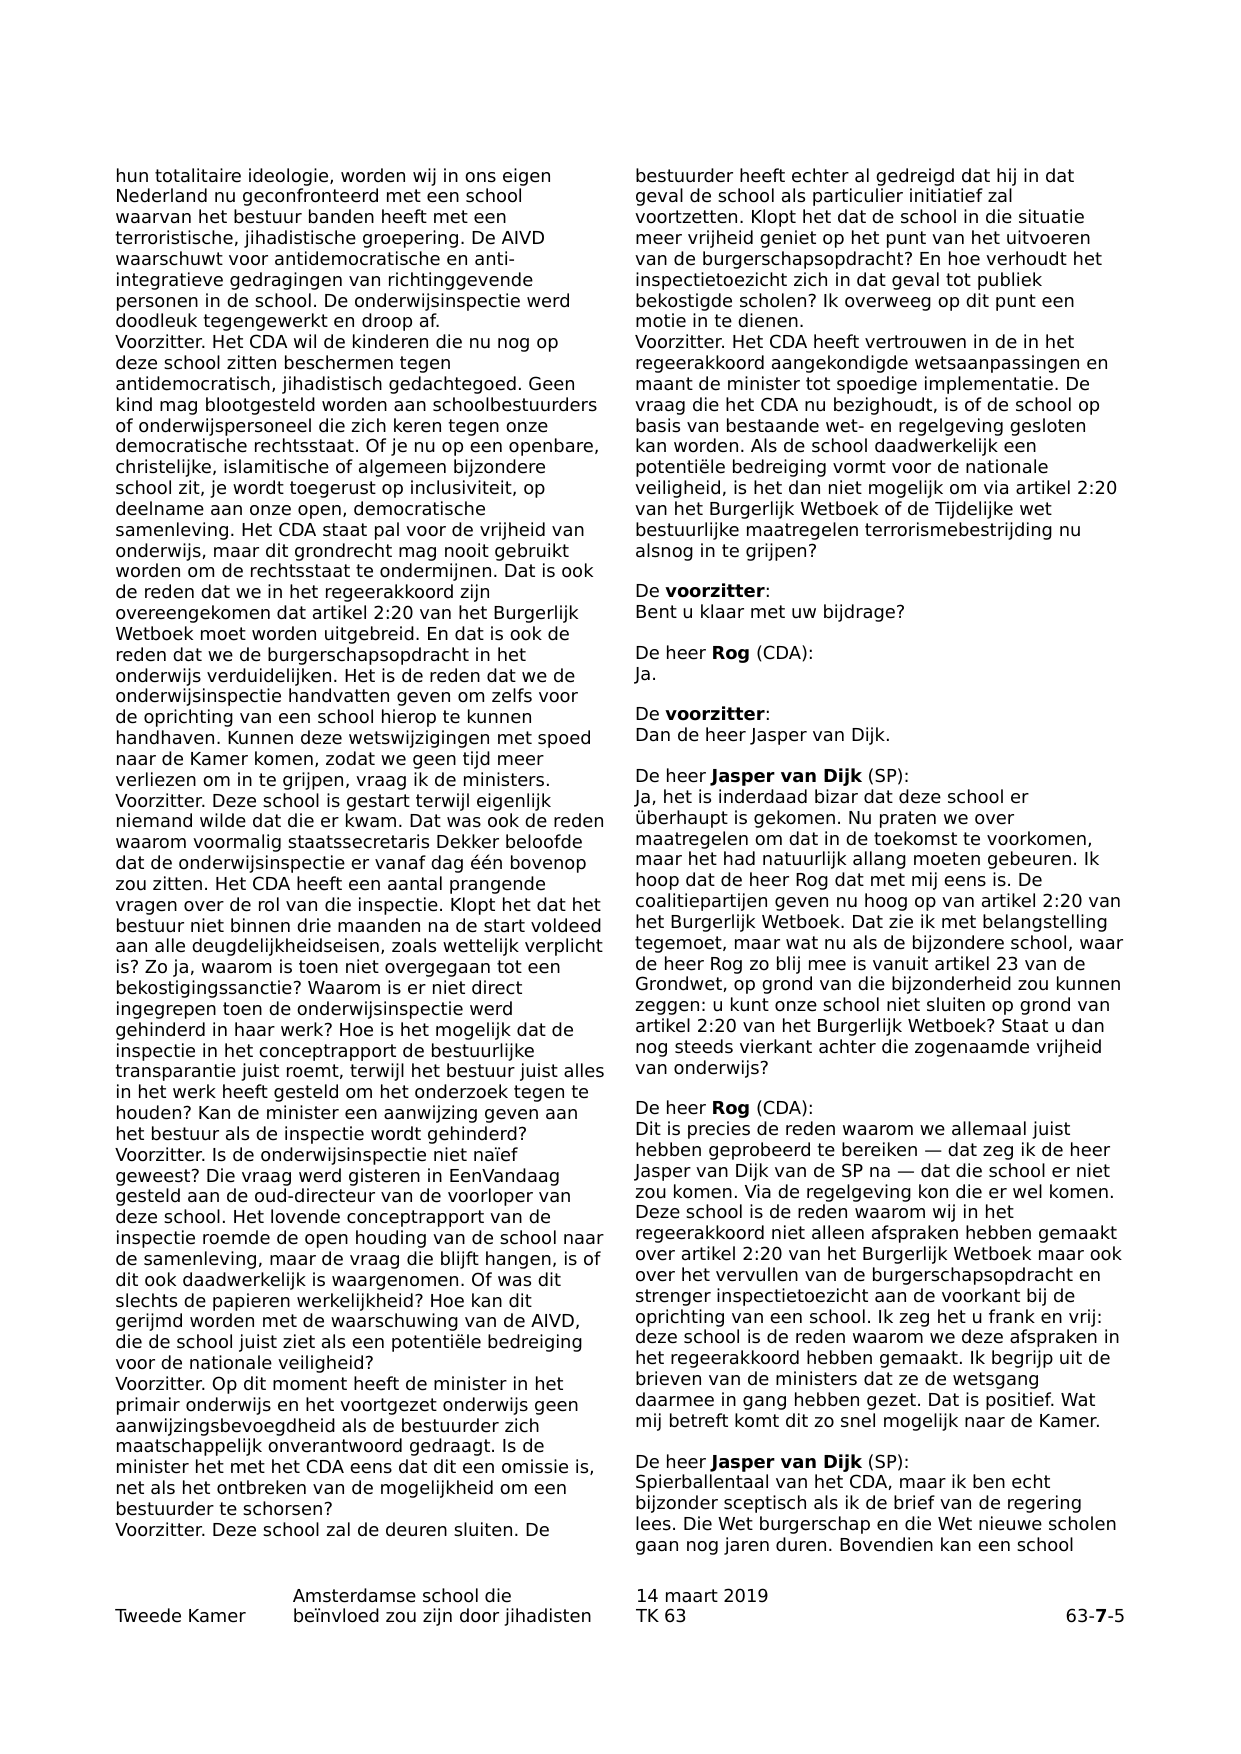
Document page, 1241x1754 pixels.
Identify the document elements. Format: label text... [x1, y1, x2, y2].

text Bent u klaar met uw bijdrage? [635, 602, 1125, 623]
text Dit is precies de reden waarom we allemaal juist hebben geprobeerd te bereiken — dat zeg ik de heer Jasper van Dijk van de SP na — dat die school er niet zou komen. Via de regelgeving kon die er wel komen. Deze school is de reden waarom wij in het regeerakkoord niet alleen afspraken hebben gemaakt over artikel 2:20 van het Burgerlijk Wetboek maar ook over het vervullen van de burgerschapsopdracht en strenger inspectietoezicht aan de voorkant bij de oprichting van een school. Ik zeg het u frank en vrij: deze school is de reden waarom we deze afspraken in het regeerakkoord hebben gemaakt. Ik begrijp uit de brieven van de ministers dat ze de wetsgang daarmee in gang hebben gezet. Dat is positief. Wat mij betreft komt dit zo snel mogelijk naar de Kamer. [635, 1119, 1125, 1431]
text Voorzitter. Deze school is gestart terwijl eigenlijk niemand wilde dat die er kwam. Dat was ook de reden waarom voormalig staatssecretaris Dekker beloofde dat de onderwijsinspectie er vanaf dag één bovenop zou zitten. Het CDA heeft een aantal prangende vragen over de rol van die inspectie. Klopt het dat het bestuur niet binnen drie maanden na de start voldeed aan alle deugdelijkheidseisen, zoals wettelijk verplicht is? Zo ja, waarom is toen niet overgegaan tot een bekostigingssanctie? Waarom is er niet direct ingegrepen toen de onderwijsinspectie werd gehinderd in haar werk? Hoe is het mogelijk dat de inspectie in het conceptrapport de bestuurlijke transparantie juist roemt, terwijl het bestuur juist alles in het werk heeft gesteld om het onderzoek tegen te houden? Kan de minister een aanwijzing geven aan het bestuur als de inspectie wordt gehinderd? [115, 790, 605, 1144]
text Voorzitter. Deze school zal de deuren sluiten. De [115, 1519, 605, 1540]
text Ja. [635, 663, 1125, 684]
text De voorzitter: [635, 704, 1125, 725]
text hun totalitaire ideologie, worden wij in ons eigen Nederland nu geconfronteerd met een school waarvan het bestuur banden heeft met een terroristische, jihadistische groepering. De AIVD waarschuwt voor antidemocratische en anti-integratieve gedragingen van richtinggevende personen in de school. De onderwijsinspectie werd doodleuk tegengewerkt en droop af. [115, 165, 605, 332]
text Voorzitter. Is de onderwijsinspectie niet naïef geweest? Die vraag werd gisteren in EenVandaag gesteld aan de oud-directeur van de voorloper van deze school. Het lovende conceptrapport van de inspectie roemde de open houding van de school naar de samenleving, maar de vraag die blijft hangen, is of dit ook daadwerkelijk is waargenomen. Of was dit slechts de papieren werkelijkheid? Hoe kan dit gerijmd worden met de waarschuwing van de AIVD, die de school juist ziet als een potentiële bedreiging voor de nationale veiligheid? [115, 1144, 605, 1374]
text De heer Rog (CDA): [635, 643, 1125, 663]
text Voorzitter. Het CDA heeft vertrouwen in de in het regeerakkoord aangekondigde wetsaanpassingen en maant de minister tot spoedige implementatie. De vraag die het CDA nu bezighoudt, is of de school op basis van bestaande wet- en regelgeving gesloten kan worden. Als de school daadwerkelijk een potentiële bedreiging vormt voor de nationale veiligheid, is het dan niet mogelijk om via artikel 2:20 van het Burgerlijk Wetboek of de Tijdelijke wet bestuurlijke maatregelen terrorismebestrijding nu alsnog in te grijpen? [635, 332, 1125, 561]
text De voorzitter: [635, 581, 1125, 602]
text De heer Jasper van Dijk (SP): [635, 1451, 1125, 1472]
text Voorzitter. Het CDA wil de kinderen die nu nog op deze school zitten beschermen tegen antidemocratisch, jihadistisch gedachtegoed. Geen kind mag blootgesteld worden aan schoolbestuurders of onderwijspersoneel die zich keren tegen onze democratische rechtsstaat. Of je nu op een openbare, christelijke, islamitische of algemeen bijzondere school zit, je wordt toegerust op inclusiviteit, op deelname aan onze open, democratische samenleving. Het CDA staat pal voor de vrijheid van onderwijs, maar dit grondrecht mag nooit gebruikt worden om de rechtsstaat te ondermijnen. Dat is ook de reden dat we in het regeerakkoord zijn overeengekomen dat artikel 2:20 van het Burgerlijk Wetboek moet worden uitgebreid. En dat is ook de reden dat we de burgerschapsopdracht in het onderwijs verduidelijken. Het is de reden dat we de onderwijsinspectie handvatten geven om zelfs voor de oprichting van een school hierop te kunnen handhaven. Kunnen deze wetswijzigingen met spoed naar de Kamer komen, zodat we geen tijd meer verliezen om in te grijpen, vraag ik de ministers. [115, 332, 605, 790]
text Dan de heer Jasper van Dijk. [635, 725, 1125, 746]
text Spierballentaal van het CDA, maar ik ben echt bijzonder sceptisch als ik de brief van de regering lees. Die Wet burgerschap en die Wet nieuwe scholen gaan nog jaren duren. Bovendien kan een school [635, 1472, 1125, 1556]
text De heer Rog (CDA): [635, 1098, 1125, 1119]
text Voorzitter. Op dit moment heeft de minister in het primair onderwijs en het voortgezet onderwijs geen aanwijzingsbevoegdheid als de bestuurder zich maatschappelijk onverantwoord gedraagt. Is de minister het met het CDA eens dat dit een omissie is, net als het ontbreken van de mogelijkheid om een bestuurder te schorsen? [115, 1374, 605, 1519]
text De heer Jasper van Dijk (SP): [635, 766, 1125, 787]
text Ja, het is inderdaad bizar dat deze school er überhaupt is gekomen. Nu praten we over maatregelen om dat in de toekomst te voorkomen, maar het had natuurlijk allang moeten gebeuren. Ik hoop dat de heer Rog dat met mij eens is. De coalitiepartijen geven nu hoog op van artikel 2:20 van het Burgerlijk Wetboek. Dat zie ik met belangstelling tegemoet, maar wat nu als de bijzondere school, waar de heer Rog zo blij mee is vanuit artikel 23 van de Grondwet, op grond van die bijzonderheid zou kunnen zeggen: u kunt onze school niet sluiten op grond van artikel 2:20 van het Burgerlijk Wetboek? Staat u dan nog steeds vierkant achter die zogenaamde vrijheid van onderwijs? [635, 787, 1125, 1078]
text bestuurder heeft echter al gedreigd dat hij in dat geval de school als particulier initiatief zal voortzetten. Klopt het dat de school in die situatie meer vrijheid geniet op het punt van het uitvoeren van de burgerschapsopdracht? En hoe verhoudt het inspectietoezicht zich in dat geval tot publiek bekostigde scholen? Ik overweeg op dit punt een motie in te dienen. [635, 165, 1125, 332]
